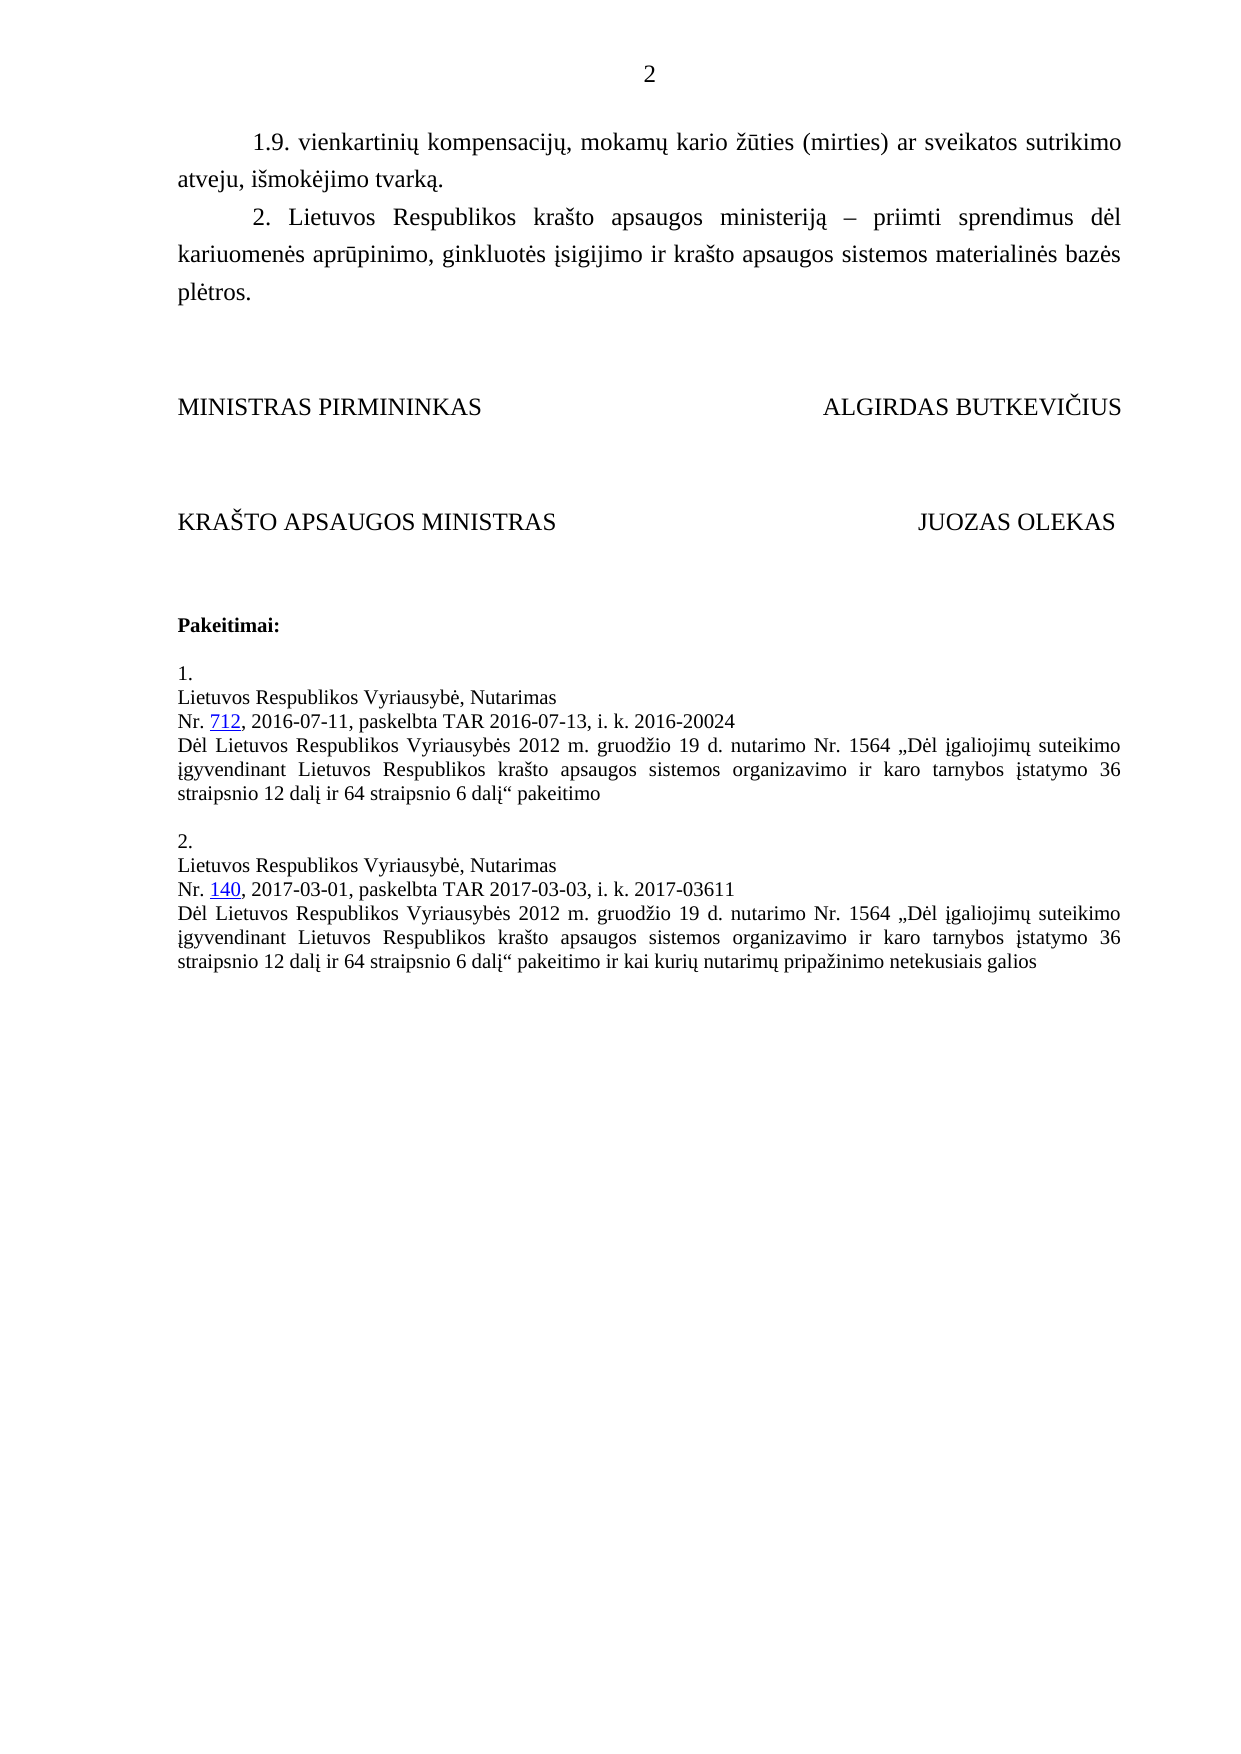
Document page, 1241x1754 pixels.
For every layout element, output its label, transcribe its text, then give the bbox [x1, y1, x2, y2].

text KRAŠTO APSAUGOS MINISTRAS JUOZAS OLEKAS [177, 507, 1122, 536]
text 1. [177, 661, 1122, 685]
text MINISTRAS PIRMININKAS ALGIRDAS BUTKEVIČIUS [177, 392, 1122, 421]
text Lietuvos Respublikos Vyriausybė, Nutarimas [177, 853, 1122, 877]
text 1.9. vienkartinių kompensacijų, mokamų kario žūties (mirties) ar sveikatos sutrikimo atveju, išmokėjimo tvarką. [177, 118, 1122, 193]
text Dėl Lietuvos Respublikos Vyriausybės 2012 m. gruodžio 19 d. nutarimo Nr. 1564 „Dėl įgaliojimų suteikimo įgyvendinant Lietuvos Respublikos krašto apsaugos sistemos organizavimo ir karo tarnybos įstatymo 36 straipsnio 12 dalį ir 64 straipsnio 6 dalį“ pakeitimo [177, 733, 1122, 805]
text Nr. 712, 2016-07-11, paskelbta TAR 2016-07-13, i. k. 2016-20024 [177, 709, 1122, 733]
text 2. Lietuvos Respublikos krašto apsaugos ministeriją – priimti sprendimus dėl kariuomenės aprūpinimo, ginkluotės įsigijimo ir krašto apsaugos sistemos materialinės bazės plėtros. [177, 193, 1122, 306]
text 2. [177, 829, 1122, 853]
text Pakeitimai: [177, 612, 1122, 637]
text Nr. 140, 2017-03-01, paskelbta TAR 2017-03-03, i. k. 2017-03611 [177, 877, 1122, 901]
text Dėl Lietuvos Respublikos Vyriausybės 2012 m. gruodžio 19 d. nutarimo Nr. 1564 „Dėl įgaliojimų suteikimo įgyvendinant Lietuvos Respublikos krašto apsaugos sistemos organizavimo ir karo tarnybos įstatymo 36 straipsnio 12 dalį ir 64 straipsnio 6 dalį“ pakeitimo ir kai kurių nutarimų pripažinimo netekusiais galios [177, 901, 1122, 973]
text Lietuvos Respublikos Vyriausybė, Nutarimas [177, 685, 1122, 709]
